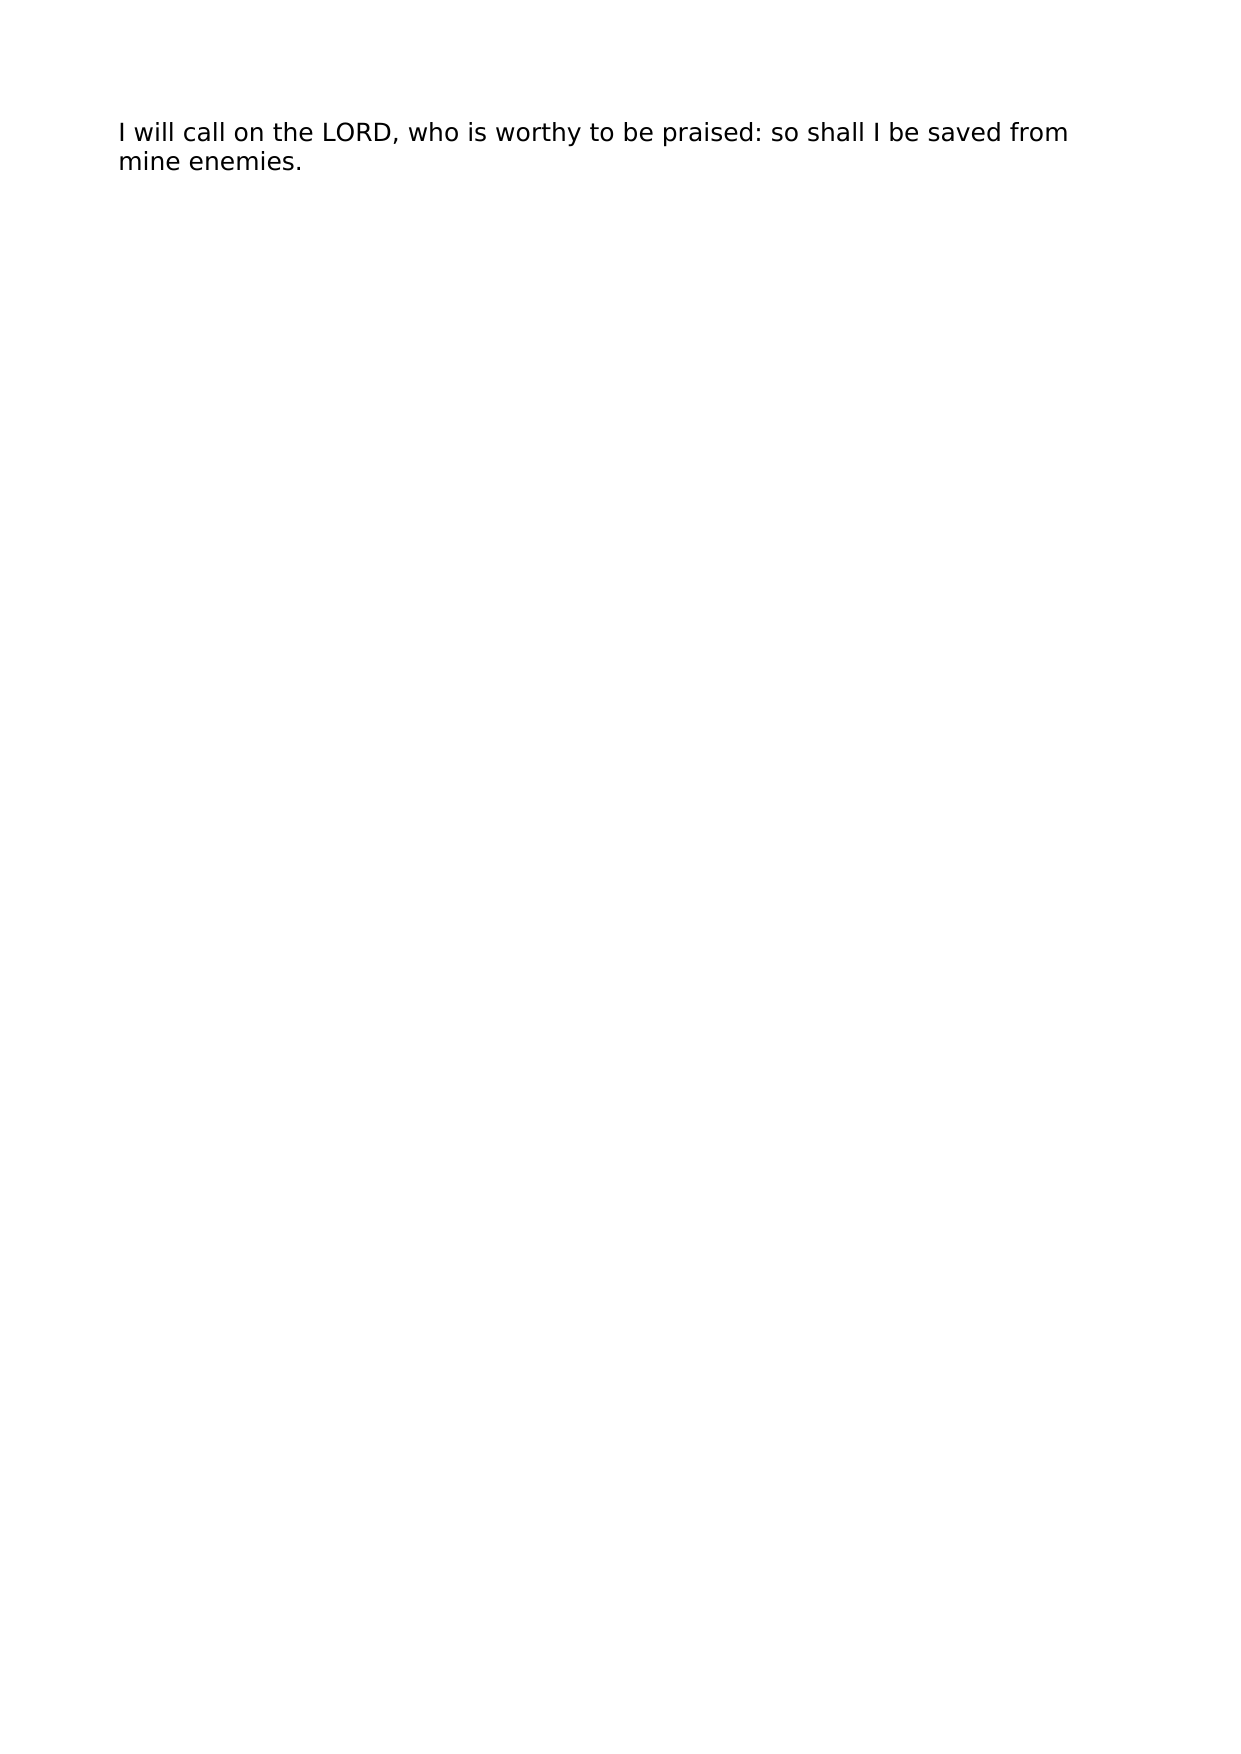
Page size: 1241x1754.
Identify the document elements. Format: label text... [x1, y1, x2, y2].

text I will call on the LORD, who is worthy to be praised: so shall I be saved from mine enemies. [118, 118, 1122, 176]
